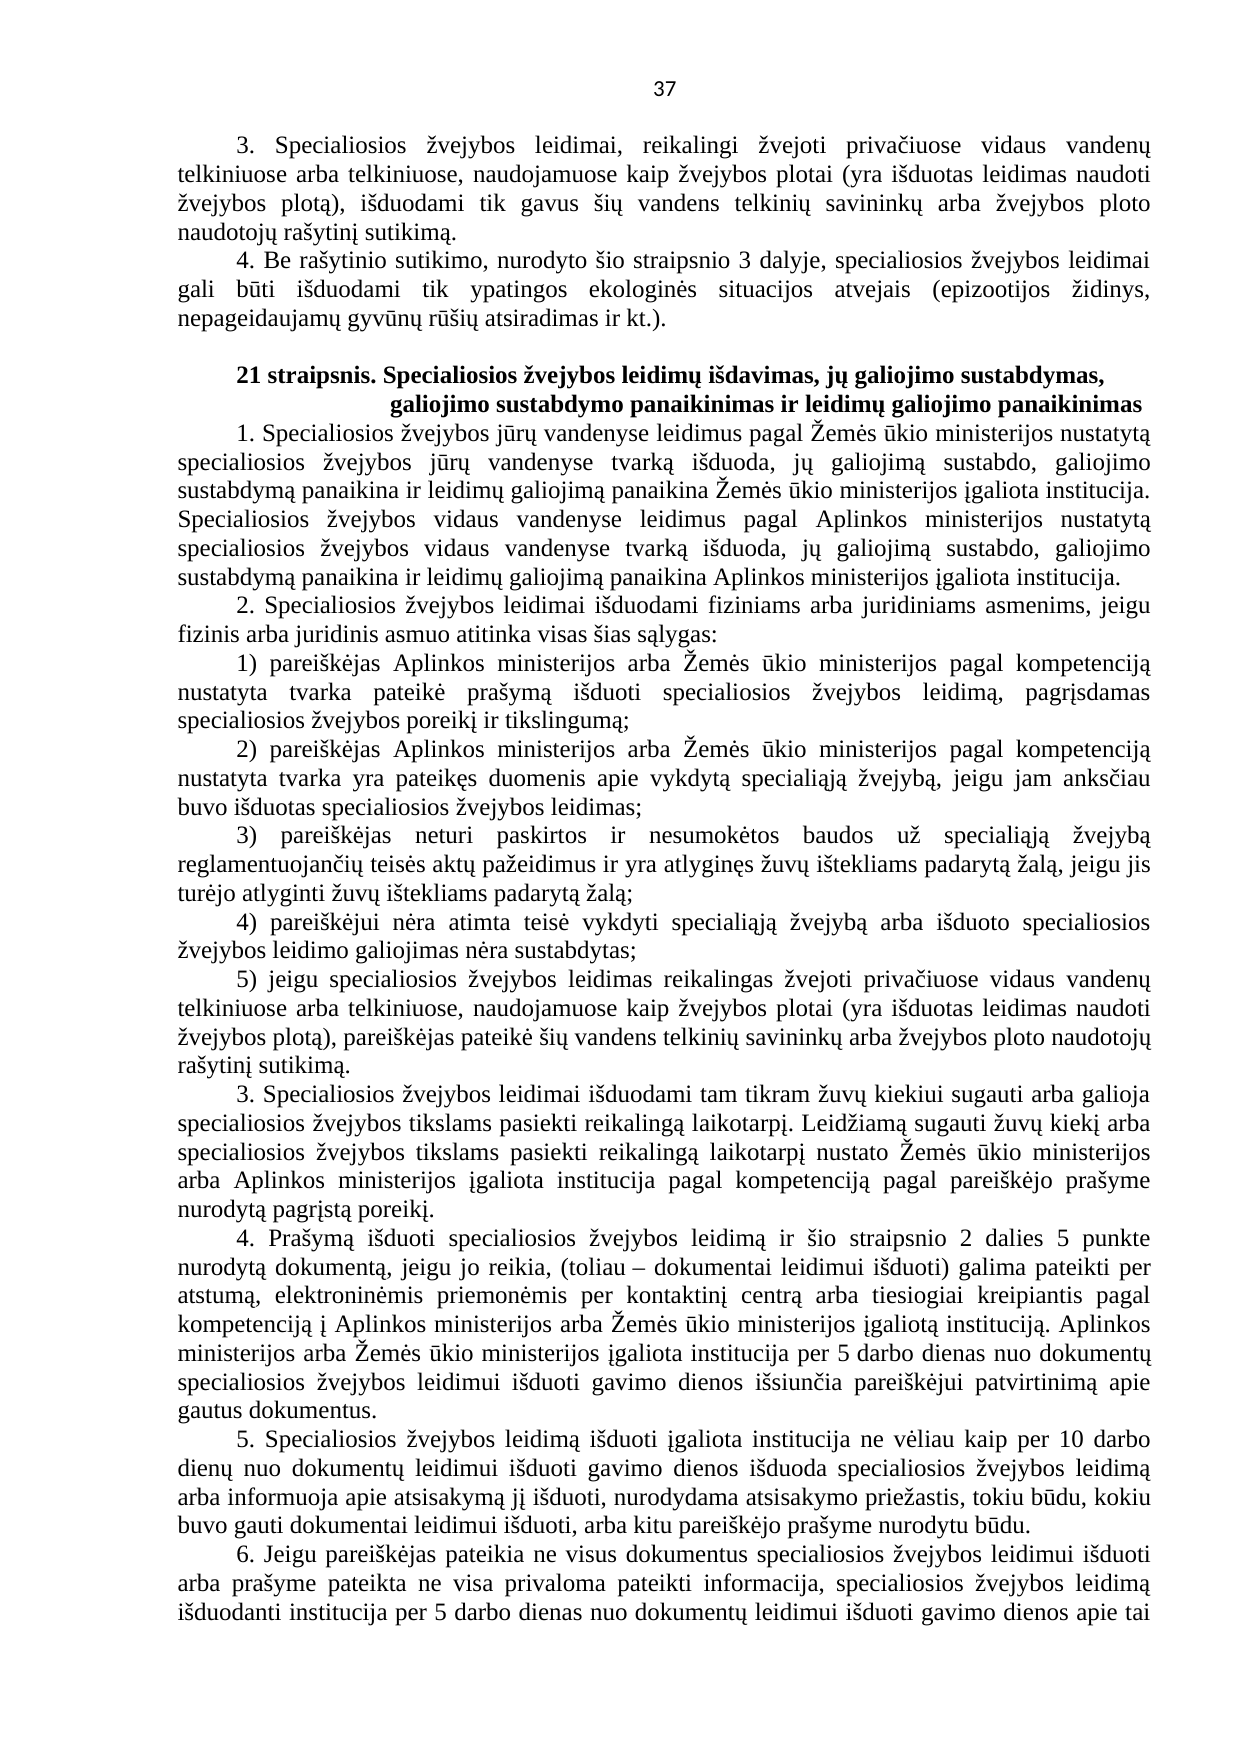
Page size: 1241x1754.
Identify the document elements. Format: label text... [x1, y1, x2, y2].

text 4. Be rašytinio sutikimo, nurodyto šio straipsnio 3 dalyje, specialiosios žvejybos leidimai gali būti išduodami tik ypatingos ekologinės situacijos atvejais (epizootijos židinys, nepageidaujamų gyvūnų rūšių atsiradimas ir kt.). [177, 246, 1152, 332]
text 6. Jeigu pareiškėjas pateikia ne visus dokumentus specialiosios žvejybos leidimui išduoti arba prašyme pateikta ne visa privaloma pateikti informacija, specialiosios žvejybos leidimą išduodanti institucija per 5 darbo dienas nuo dokumentų leidimui išduoti gavimo dienos apie tai [177, 1539, 1152, 1626]
text 3. Specialiosios žvejybos leidimai išduodami tam tikram žuvų kiekiui sugauti arba galioja specialiosios žvejybos tikslams pasiekti reikalingą laikotarpį. Leidžiamą sugauti žuvų kiekį arba specialiosios žvejybos tikslams pasiekti reikalingą laikotarpį nustato Žemės ūkio ministerijos arba Aplinkos ministerijos įgaliota institucija pagal kompetenciją pagal pareiškėjo prašyme nurodytą pagrįstą poreikį. [177, 1079, 1152, 1223]
text 21 straipsnis. Specialiosios žvejybos leidimų išdavimas, jų galiojimo sustabdymas, galiojimo sustabdymo panaikinimas ir leidimų galiojimo panaikinimas [236, 361, 1152, 418]
text 1. Specialiosios žvejybos jūrų vandenyse leidimus pagal Žemės ūkio ministerijos nustatytą specialiosios žvejybos jūrų vandenyse tvarką išduoda, jų galiojimą sustabdo, galiojimo sustabdymą panaikina ir leidimų galiojimą panaikina Žemės ūkio ministerijos įgaliota institucija. Specialiosios žvejybos vidaus vandenyse leidimus pagal Aplinkos ministerijos nustatytą specialiosios žvejybos vidaus vandenyse tvarką išduoda, jų galiojimą sustabdo, galiojimo sustabdymą panaikina ir leidimų galiojimą panaikina Aplinkos ministerijos įgaliota institucija. [177, 418, 1152, 591]
text 1) pareiškėjas Aplinkos ministerijos arba Žemės ūkio ministerijos pagal kompetenciją nustatyta tvarka pateikė prašymą išduoti specialiosios žvejybos leidimą, pagrįsdamas specialiosios žvejybos poreikį ir tikslingumą; [177, 648, 1152, 734]
text 5) jeigu specialiosios žvejybos leidimas reikalingas žvejoti privačiuose vidaus vandenų telkiniuose arba telkiniuose, naudojamuose kaip žvejybos plotai (yra išduotas leidimas naudoti žvejybos plotą), pareiškėjas pateikė šių vandens telkinių savininkų arba žvejybos ploto naudotojų rašytinį sutikimą. [177, 964, 1152, 1079]
text 3. Specialiosios žvejybos leidimai, reikalingi žvejoti privačiuose vidaus vandenų telkiniuose arba telkiniuose, naudojamuose kaip žvejybos plotai (yra išduotas leidimas naudoti žvejybos plotą), išduodami tik gavus šių vandens telkinių savininkų arba žvejybos ploto naudotojų rašytinį sutikimą. [177, 131, 1152, 246]
text 5. Specialiosios žvejybos leidimą išduoti įgaliota institucija ne vėliau kaip per 10 darbo dienų nuo dokumentų leidimui išduoti gavimo dienos išduoda specialiosios žvejybos leidimą arba informuoja apie atsisakymą jį išduoti, nurodydama atsisakymo priežastis, tokiu būdu, kokiu buvo gauti dokumentai leidimui išduoti, arba kitu pareiškėjo prašyme nurodytu būdu. [177, 1424, 1152, 1539]
text 2) pareiškėjas Aplinkos ministerijos arba Žemės ūkio ministerijos pagal kompetenciją nustatyta tvarka yra pateikęs duomenis apie vykdytą specialiąją žvejybą, jeigu jam anksčiau buvo išduotas specialiosios žvejybos leidimas; [177, 734, 1152, 821]
text 3) pareiškėjas neturi paskirtos ir nesumokėtos baudos už specialiąją žvejybą reglamentuojančių teisės aktų pažeidimus ir yra atlyginęs žuvų ištekliams padarytą žalą, jeigu jis turėjo atlyginti žuvų ištekliams padarytą žalą; [177, 821, 1152, 907]
text 4) pareiškėjui nėra atimta teisė vykdyti specialiąją žvejybą arba išduoto specialiosios žvejybos leidimo galiojimas nėra sustabdytas; [177, 907, 1152, 964]
text 2. Specialiosios žvejybos leidimai išduodami fiziniams arba juridiniams asmenims, jeigu fizinis arba juridinis asmuo atitinka visas šias sąlygas: [177, 591, 1152, 648]
text 4. Prašymą išduoti specialiosios žvejybos leidimą ir šio straipsnio 2 dalies 5 punkte nurodytą dokumentą, jeigu jo reikia, (toliau – dokumentai leidimui išduoti) galima pateikti per atstumą, elektroninėmis priemonėmis per kontaktinį centrą arba tiesiogiai kreipiantis pagal kompetenciją į Aplinkos ministerijos arba Žemės ūkio ministerijos įgaliotą instituciją. Aplinkos ministerijos arba Žemės ūkio ministerijos įgaliota institucija per 5 darbo dienas nuo dokumentų specialiosios žvejybos leidimui išduoti gavimo dienos išsiunčia pareiškėjui patvirtinimą apie gautus dokumentus. [177, 1223, 1152, 1424]
